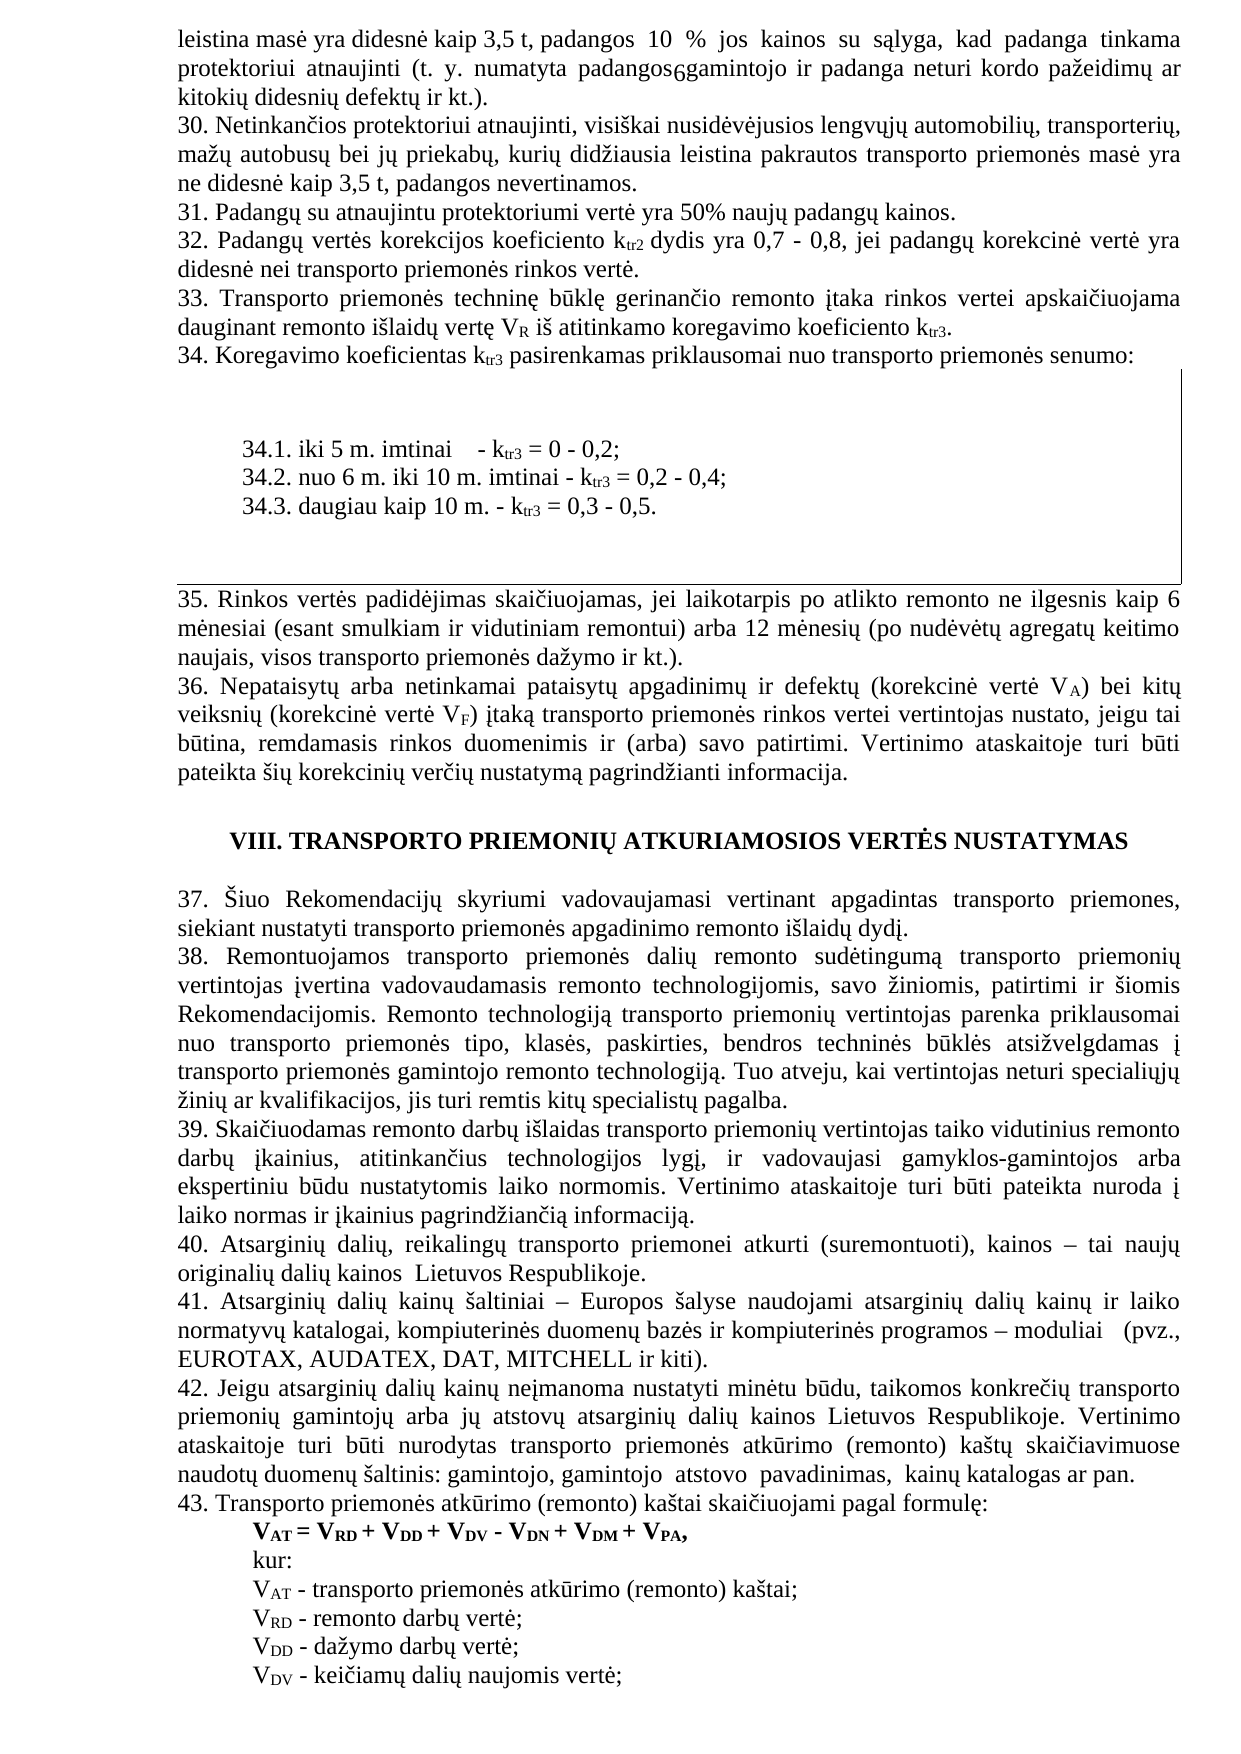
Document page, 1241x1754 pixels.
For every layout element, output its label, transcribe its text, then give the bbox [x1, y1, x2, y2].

text VDD - dažymo darbų vertė; [177, 1631, 1181, 1660]
text leistina masė yra didesnė kaip 3,5 t, padangos 10 % jos kainos su sąlyga, kad padanga tinkama protektoriui atnaujinti (t. y. numatyta padangos gamintojo ir padanga neturi kordo pažeidimų ar kitokių didesnių defektų ir kt.). [177, 24, 1181, 110]
text 30. Netinkančios protektoriui atnaujinti, visiškai nusidėvėjusios lengvųjų automobilių, transporterių, mažų autobusų bei jų priekabų, kurių didžiausia leistina pakrautos transporto priemonės masė yra ne didesnė kaip 3,5 t, padangos nevertinamos. [177, 110, 1181, 197]
text 34. Koregavimo koeficientas ktr3 pasirenkamas priklausomai nuo transporto priemonės senumo: [177, 340, 1181, 369]
text 34.1. iki 5 m. imtinai - ktr3 = 0 - 0,2; [177, 369, 1181, 462]
text 32. Padangų vertės korekcijos koeficiento ktr2 dydis yra 0,7 - 0,8, jei padangų korekcinė vertė yra didesnė nei transporto priemonės rinkos vertė. [177, 225, 1181, 283]
text VAT - transporto priemonės atkūrimo (remonto) kaštai; [177, 1574, 1181, 1603]
text 36. Nepataisytų arba netinkamai pataisytų apgadinimų ir defektų (korekcinė vertė VA) bei kitų veiksnių (korekcinė vertė VF) įtaką transporto priemonės rinkos vertei vertintojas nustato, jeigu tai būtina, remdamasis rinkos duomenimis ir (arba) savo patirtimi. Vertinimo ataskaitoje turi būti pateikta šių korekcinių verčių nustatymą pagrindžianti informacija. [177, 671, 1181, 786]
text kur: [177, 1545, 1181, 1574]
text 31. Padangų su atnaujintu protektoriumi vertė yra 50% naujų padangų kainos. [177, 197, 1181, 225]
text VDV - keičiamų dalių naujomis vertė; [177, 1660, 1181, 1689]
text 37. Šiuo Rekomendacijų skyriumi vadovaujamasi vertinant apgadintas transporto priemones, siekiant nustatyti transporto priemonės apgadinimo remonto išlaidų dydį. [177, 884, 1181, 941]
text 33. Transporto priemonės techninę būklę gerinančio remonto įtaka rinkos vertei apskaičiuojama dauginant remonto išlaidų vertę VR iš atitinkamo koregavimo koeficiento ktr3. [177, 283, 1181, 340]
text 40. Atsarginių dalių, reikalingų transporto priemonei atkurti (suremontuoti), kainos – tai naujų originalių dalių kainos Lietuvos Respublikoje. [177, 1229, 1181, 1286]
text 34.3. daugiau kaip 10 m. - ktr3 = 0,3 - 0,5. [177, 491, 1181, 584]
text 42. Jeigu atsarginių dalių kainų neįmanoma nustatyti minėtu būdu, taikomos konkrečių transporto priemonių gamintojų arba jų atstovų atsarginių dalių kainos Lietuvos Respublikoje. Vertinimo ataskaitoje turi būti nurodytas transporto priemonės atkūrimo (remonto) kaštų skaičiavimuose naudotų duomenų šaltinis: gamintojo, gamintojo atstovo pavadinimas, kainų katalogas ar pan. [177, 1373, 1181, 1488]
text 41. Atsarginių dalių kainų šaltiniai – Europos šalyse naudojami atsarginių dalių kainų ir laiko normatyvų katalogai, kompiuterinės duomenų bazės ir kompiuterinės programos – moduliai (pvz., EUROTAX, AUDATEX, DAT, MITCHELL ir kiti). [177, 1286, 1181, 1373]
text VIII. TRANSPORTO PRIEMONIŲ ATKURIAMOSIOS VERTĖS NUSTATYMAS [177, 826, 1181, 855]
text 35. Rinkos vertės padidėjimas skaičiuojamas, jei laikotarpis po atlikto remonto ne ilgesnis kaip 6 mėnesiai (esant smulkiam ir vidutiniam remontui) arba 12 mėnesių (po nudėvėtų agregatų keitimo naujais, visos transporto priemonės dažymo ir kt.). [177, 584, 1181, 671]
text VRD - remonto darbų vertė; [177, 1603, 1181, 1631]
text 38. Remontuojamos transporto priemonės dalių remonto sudėtingumą transporto priemonių vertintojas įvertina vadovaudamasis remonto technologijomis, savo žiniomis, patirtimi ir šiomis Rekomendacijomis. Remonto technologiją transporto priemonių vertintojas parenka priklausomai nuo transporto priemonės tipo, klasės, paskirties, bendros techninės būklės atsižvelgdamas į transporto priemonės gamintojo remonto technologiją. Tuo atveju, kai vertintojas neturi specialiųjų žinių ar kvalifikacijos, jis turi remtis kitų specialistų pagalba. [177, 941, 1181, 1114]
text 34.2. nuo 6 m. iki 10 m. imtinai - ktr3 = 0,2 - 0,4; [177, 462, 1181, 491]
text 39. Skaičiuodamas remonto darbų išlaidas transporto priemonių vertintojas taiko vidutinius remonto darbų įkainius, atitinkančius technologijos lygį, ir vadovaujasi gamyklos-gamintojos arba ekspertiniu būdu nustatytomis laiko normomis. Vertinimo ataskaitoje turi būti pateikta nuroda į laiko normas ir įkainius pagrindžiančią informaciją. [177, 1114, 1181, 1229]
text VAT = VRD + VDD + VDV - VDN + VDM + VPA, [177, 1516, 1181, 1545]
text 43. Transporto priemonės atkūrimo (remonto) kaštai skaičiuojami pagal formulę: [177, 1488, 1181, 1516]
